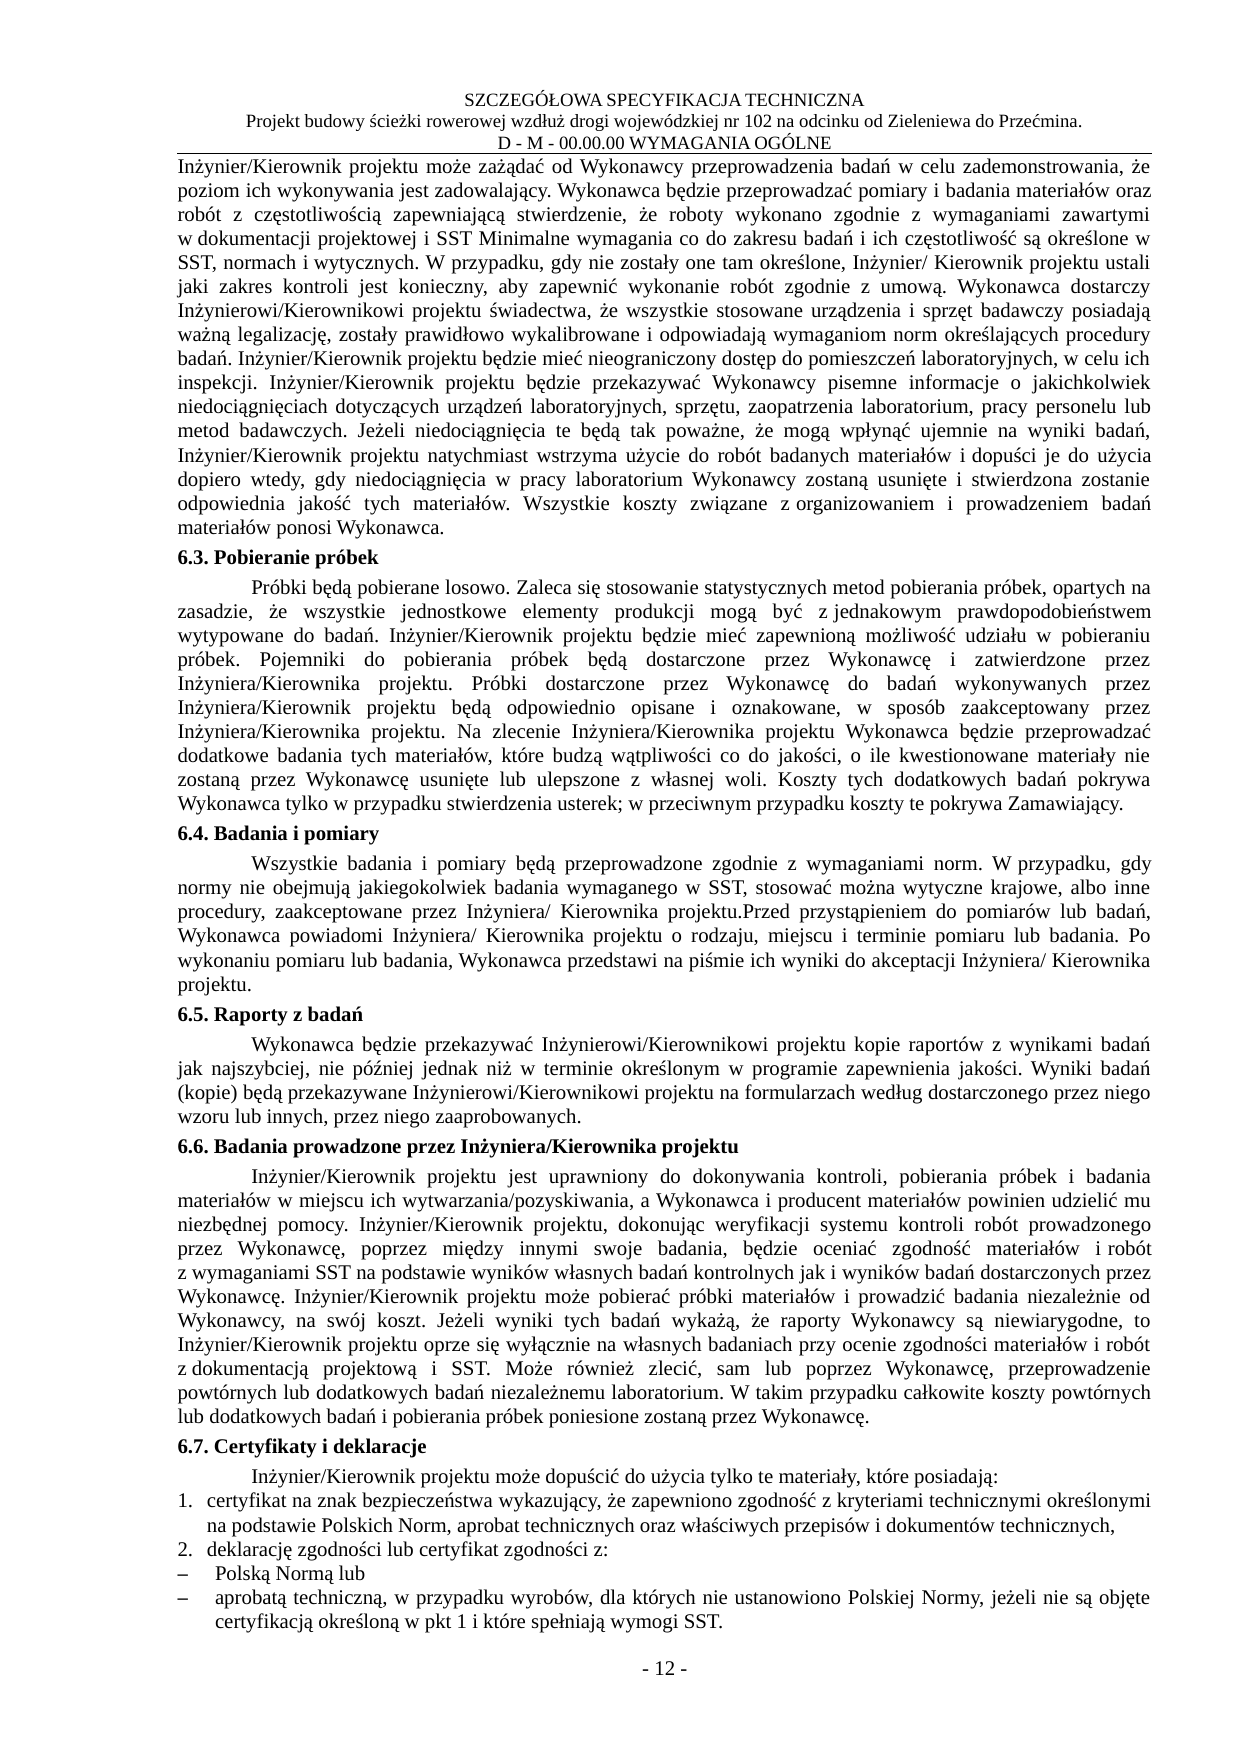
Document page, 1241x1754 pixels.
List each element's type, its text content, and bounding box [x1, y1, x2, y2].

subtitle 6.6. Badania prowadzone przez Inżyniera/Kierownika projektu [177, 1134, 1152, 1158]
list Polską Normą lub [177, 1561, 1152, 1585]
subtitle 6.3. Pobieranie próbek [177, 545, 1152, 569]
text Inżynier/Kierownik projektu jest uprawniony do dokonywania kontroli, pobierania próbek i badania materiałów w miejscu ich wytwarzania/pozyskiwania, a Wykonawca i producent materiałów powinien udzielić mu niezbędnej pomocy. Inżynier/Kierownik projektu, dokonując weryfikacji systemu kontroli robót prowadzonego przez Wykonawcę, poprzez między innymi swoje badania, będzie oceniać zgodność materiałów i robót z wymaganiami SST na podstawie wyników własnych badań kontrolnych jak i wyników badań dostarczonych przez Wykonawcę. Inżynier/Kierownik projektu może pobierać próbki materiałów i prowadzić badania niezależnie od Wykonawcy, na swój koszt. Jeżeli wyniki tych badań wykażą, że raporty Wykonawcy są niewiarygodne, to Inżynier/Kierownik projektu oprze się wyłącznie na własnych badaniach przy ocenie zgodności materiałów i robót z dokumentacją projektową i SST. Może również zlecić, sam lub poprzez Wykonawcę, przeprowadzenie powtórnych lub dodatkowych badań niezależnemu laboratorium. W takim przypadku całkowite koszty powtórnych lub dodatkowych badań i pobierania próbek poniesione zostaną przez Wykonawcę. [177, 1164, 1152, 1428]
text Wykonawca będzie przekazywać Inżynierowi/Kierownikowi projektu kopie raportów z wynikami badań jak najszybciej, nie później jednak niż w terminie określonym w programie zapewnienia jakości. Wyniki badań (kopie) będą przekazywane Inżynierowi/Kierownikowi projektu na formularzach według dostarczonego przez niego wzoru lub innych, przez niego zaaprobowanych. [177, 1032, 1152, 1128]
list certyfikat na znak bezpieczeństwa wykazujący, że zapewniono zgodność z kryteriami technicznymi określonymi na podstawie Polskich Norm, aprobat technicznych oraz właściwych przepisów i dokumentów technicznych, [177, 1488, 1152, 1537]
subtitle 6.5. Raporty z badań [177, 1002, 1152, 1026]
list aprobatą techniczną, w przypadku wyrobów, dla których nie ustanowiono Polskiej Normy, jeżeli nie są objęte certyfikacją określoną w pkt 1 i które spełniają wymogi SST. [177, 1585, 1152, 1633]
subtitle 6.7. Certyfikaty i deklaracje [177, 1434, 1152, 1458]
text Inżynier/Kierownik projektu może zażądać od Wykonawcy przeprowadzenia badań w celu zademonstrowania, że poziom ich wykonywania jest zadowalający. Wykonawca będzie przeprowadzać pomiary i badania materiałów oraz robót z częstotliwością zapewniającą stwierdzenie, że roboty wykonano zgodnie z wymaganiami zawartymi w dokumentacji projektowej i SST Minimalne wymagania co do zakresu badań i ich częstotliwość są określone w SST, normach i wytycznych. W przypadku, gdy nie zostały one tam określone, Inżynier/ Kierownik projektu ustali jaki zakres kontroli jest konieczny, aby zapewnić wykonanie robót zgodnie z umową. Wykonawca dostarczy Inżynierowi/Kierownikowi projektu świadectwa, że wszystkie stosowane urządzenia i sprzęt badawczy posiadają ważną legalizację, zostały prawidłowo wykalibrowane i odpowiadają wymaganiom norm określających procedury badań. Inżynier/Kierownik projektu będzie mieć nieograniczony dostęp do pomieszczeń laboratoryjnych, w celu ich inspekcji. Inżynier/Kierownik projektu będzie przekazywać Wykonawcy pisemne informacje o jakichkolwiek niedociągnięciach dotyczących urządzeń laboratoryjnych, sprzętu, zaopatrzenia laboratorium, pracy personelu lub metod badawczych. Jeżeli niedociągnięcia te będą tak poważne, że mogą wpłynąć ujemnie na wyniki badań, Inżynier/Kierownik projektu natychmiast wstrzyma użycie do robót badanych materiałów i dopuści je do użycia dopiero wtedy, gdy niedociągnięcia w pracy laboratorium Wykonawcy zostaną usunięte i stwierdzona zostanie odpowiednia jakość tych materiałów. Wszystkie koszty związane z organizowaniem i prowadzeniem badań materiałów ponosi Wykonawca. [177, 154, 1152, 539]
list deklarację zgodności lub certyfikat zgodności z: [177, 1537, 1152, 1561]
text Inżynier/Kierownik projektu może dopuścić do użycia tylko te materiały, które posiadają: [177, 1464, 1152, 1488]
text Próbki będą pobierane losowo. Zaleca się stosowanie statystycznych metod pobierania próbek, opartych na zasadzie, że wszystkie jednostkowe elementy produkcji mogą być z jednakowym prawdopodobieństwem wytypowane do badań. Inżynier/Kierownik projektu będzie mieć zapewnioną możliwość udziału w pobieraniu próbek. Pojemniki do pobierania próbek będą dostarczone przez Wykonawcę i zatwierdzone przez Inżyniera/Kierownika projektu. Próbki dostarczone przez Wykonawcę do badań wykonywanych przez Inżyniera/Kierownik projektu będą odpowiednio opisane i oznakowane, w sposób zaakceptowany przez Inżyniera/Kierownika projektu. Na zlecenie Inżyniera/Kierownika projektu Wykonawca będzie przeprowadzać dodatkowe badania tych materiałów, które budzą wątpliwości co do jakości, o ile kwestionowane materiały nie zostaną przez Wykonawcę usunięte lub ulepszone z własnej woli. Koszty tych dodatkowych badań pokrywa Wykonawca tylko w przypadku stwierdzenia usterek; w przeciwnym przypadku koszty te pokrywa Zamawiający. [177, 575, 1152, 815]
text Wszystkie badania i pomiary będą przeprowadzone zgodnie z wymaganiami norm. W przypadku, gdy normy nie obejmują jakiegokolwiek badania wymaganego w SST, stosować można wytyczne krajowe, albo inne procedury, zaakceptowane przez Inżyniera/ Kierownika projektu.Przed przystąpieniem do pomiarów lub badań, Wykonawca powiadomi Inżyniera/ Kierownika projektu o rodzaju, miejscu i terminie pomiaru lub badania. Po wykonaniu pomiaru lub badania, Wykonawca przedstawi na piśmie ich wyniki do akceptacji Inżyniera/ Kierownika projektu. [177, 851, 1152, 996]
subtitle 6.4. Badania i pomiary [177, 821, 1152, 845]
